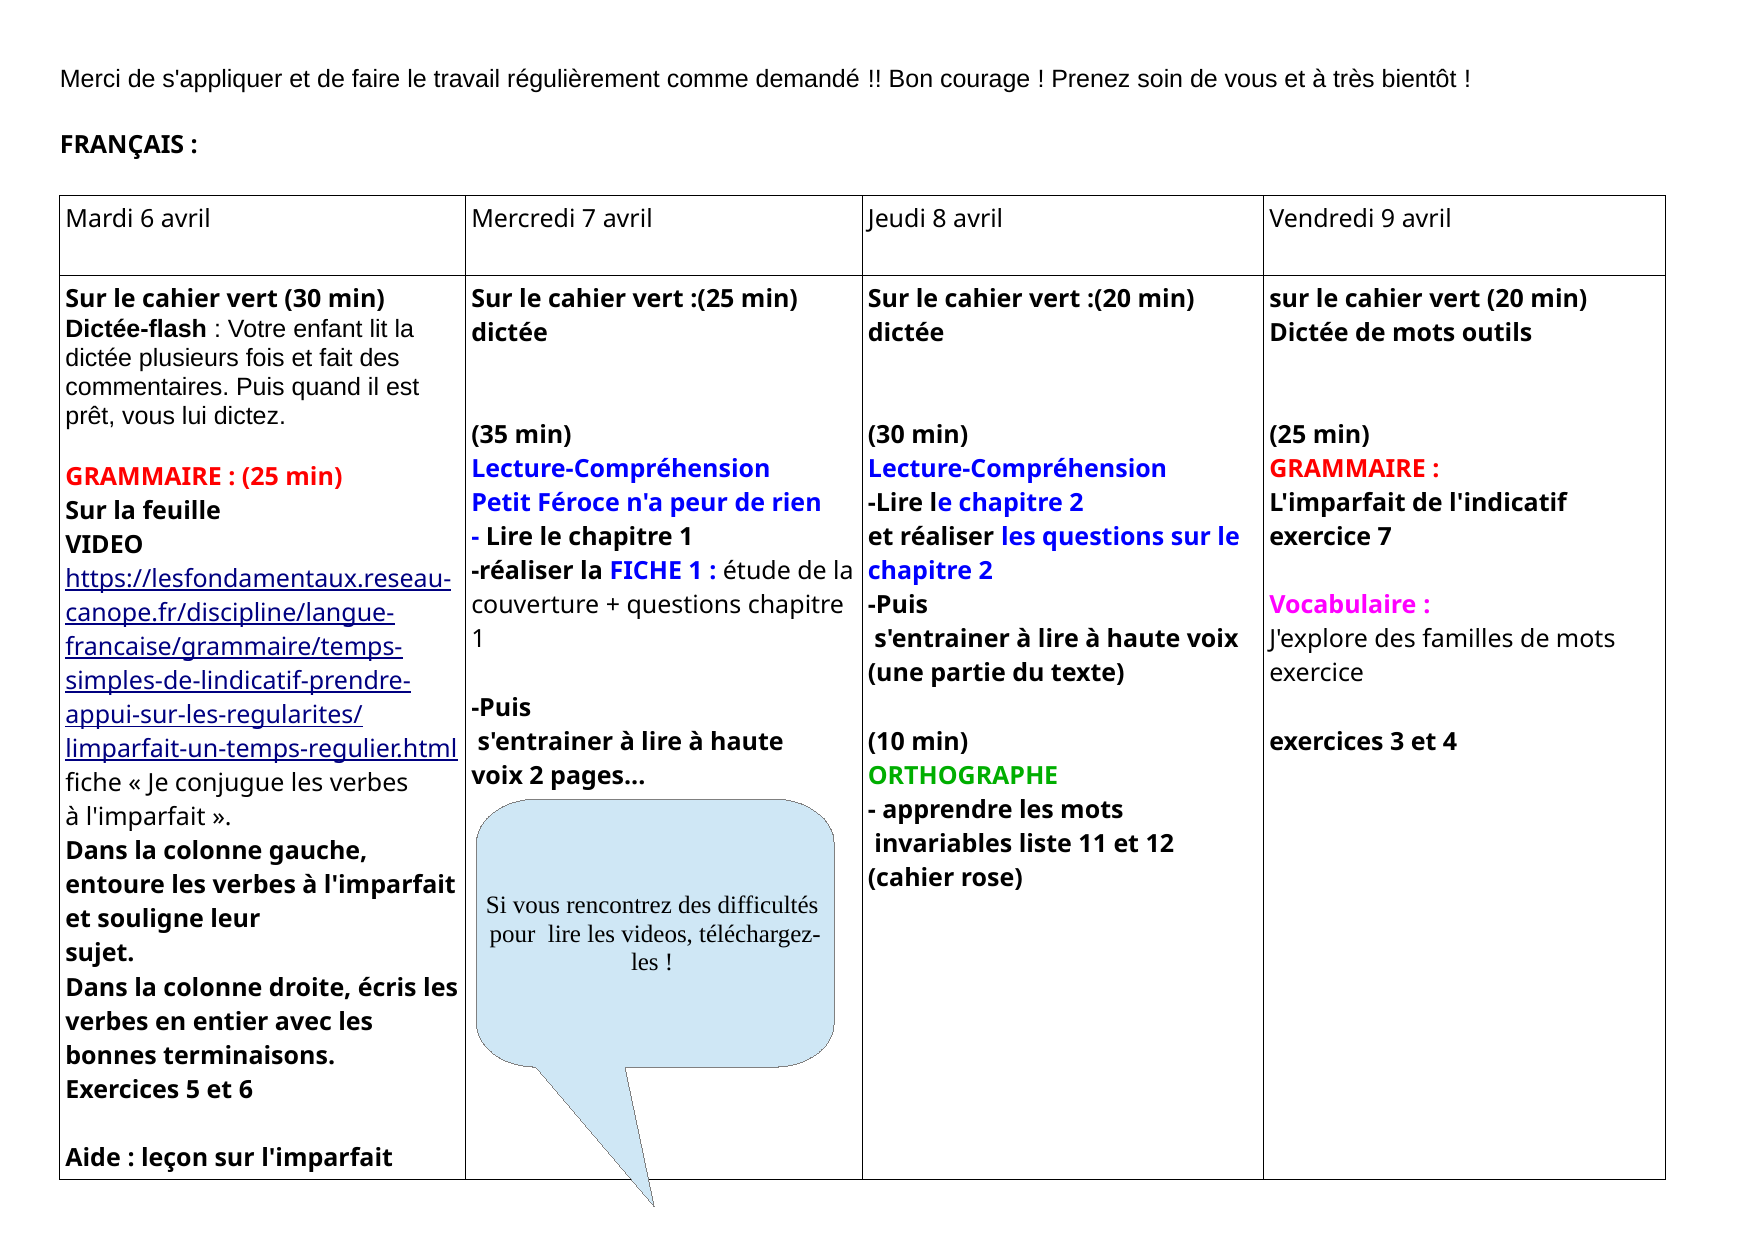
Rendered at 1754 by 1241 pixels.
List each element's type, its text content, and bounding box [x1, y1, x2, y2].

table_cell sur le cahier vert (20 min) Dictée de mots outils (25 min) GRAMMAIRE : L'imparfait de l'indicatif exercice 7 Vocabulaire : J'explore des familles de mots exercice exercices 3 et 4 [1264, 276, 1665, 1179]
table_cell Sur le cahier vert :(20 min) dictée (30 min) Lecture-Compréhension -Lire le chapitre 2 et réaliser les questions sur le chapitre 2 -Puis s'entrainer à lire à haute voix (une partie du texte) (10 min) ORTHOGRAPHE - apprendre les mots invariables liste 11 et 12 (cahier rose) [863, 276, 1263, 1179]
table_header Mercredi 7 avril [466, 196, 862, 274]
text FRANÇAIS : [59, 127, 1665, 161]
table_cell Sur le cahier vert :(25 min) dictée (35 min) Lecture-Compréhension Petit Féroce n'a peur de rien - Lire le chapitre 1 -réaliser la FICHE 1 : étude de la couverture + questions chapitre 1 -Puis s'entrainer à lire à haute voix 2 pages... [466, 276, 862, 1179]
table_cell Sur le cahier vert (30 min) Dictée-flash : Votre enfant lit la dictée plusieurs fois et fait des commentaires. Puis quand il est prêt, vous lui dictez. GRAMMAIRE : (25 min) Sur la feuille VIDEO https://lesfondamentaux.reseau-canope.fr/discipline/langue-francaise/grammaire/temps-simples-de-lindicatif-prendre-appui-sur-les-regularites/limparfait-un-temps-regulier.html fiche « Je conjugue les verbes à l'imparfait ». Dans la colonne gauche, entoure les verbes à l'imparfait et souligne leur sujet. Dans la colonne droite, écris les verbes en entier avec les bonnes terminaisons. Exercices 5 et 6 Aide : leçon sur l'imparfait [60, 276, 465, 1179]
table_header Vendredi 9 avril [1264, 196, 1665, 274]
table_header Mardi 6 avril [60, 196, 465, 274]
table_header Jeudi 8 avril [863, 196, 1263, 274]
text Merci de s'appliquer et de faire le travail régulièrement comme demandé !! Bon courage ! Prenez soin de vous et à très bientôt ! [59, 64, 1665, 93]
